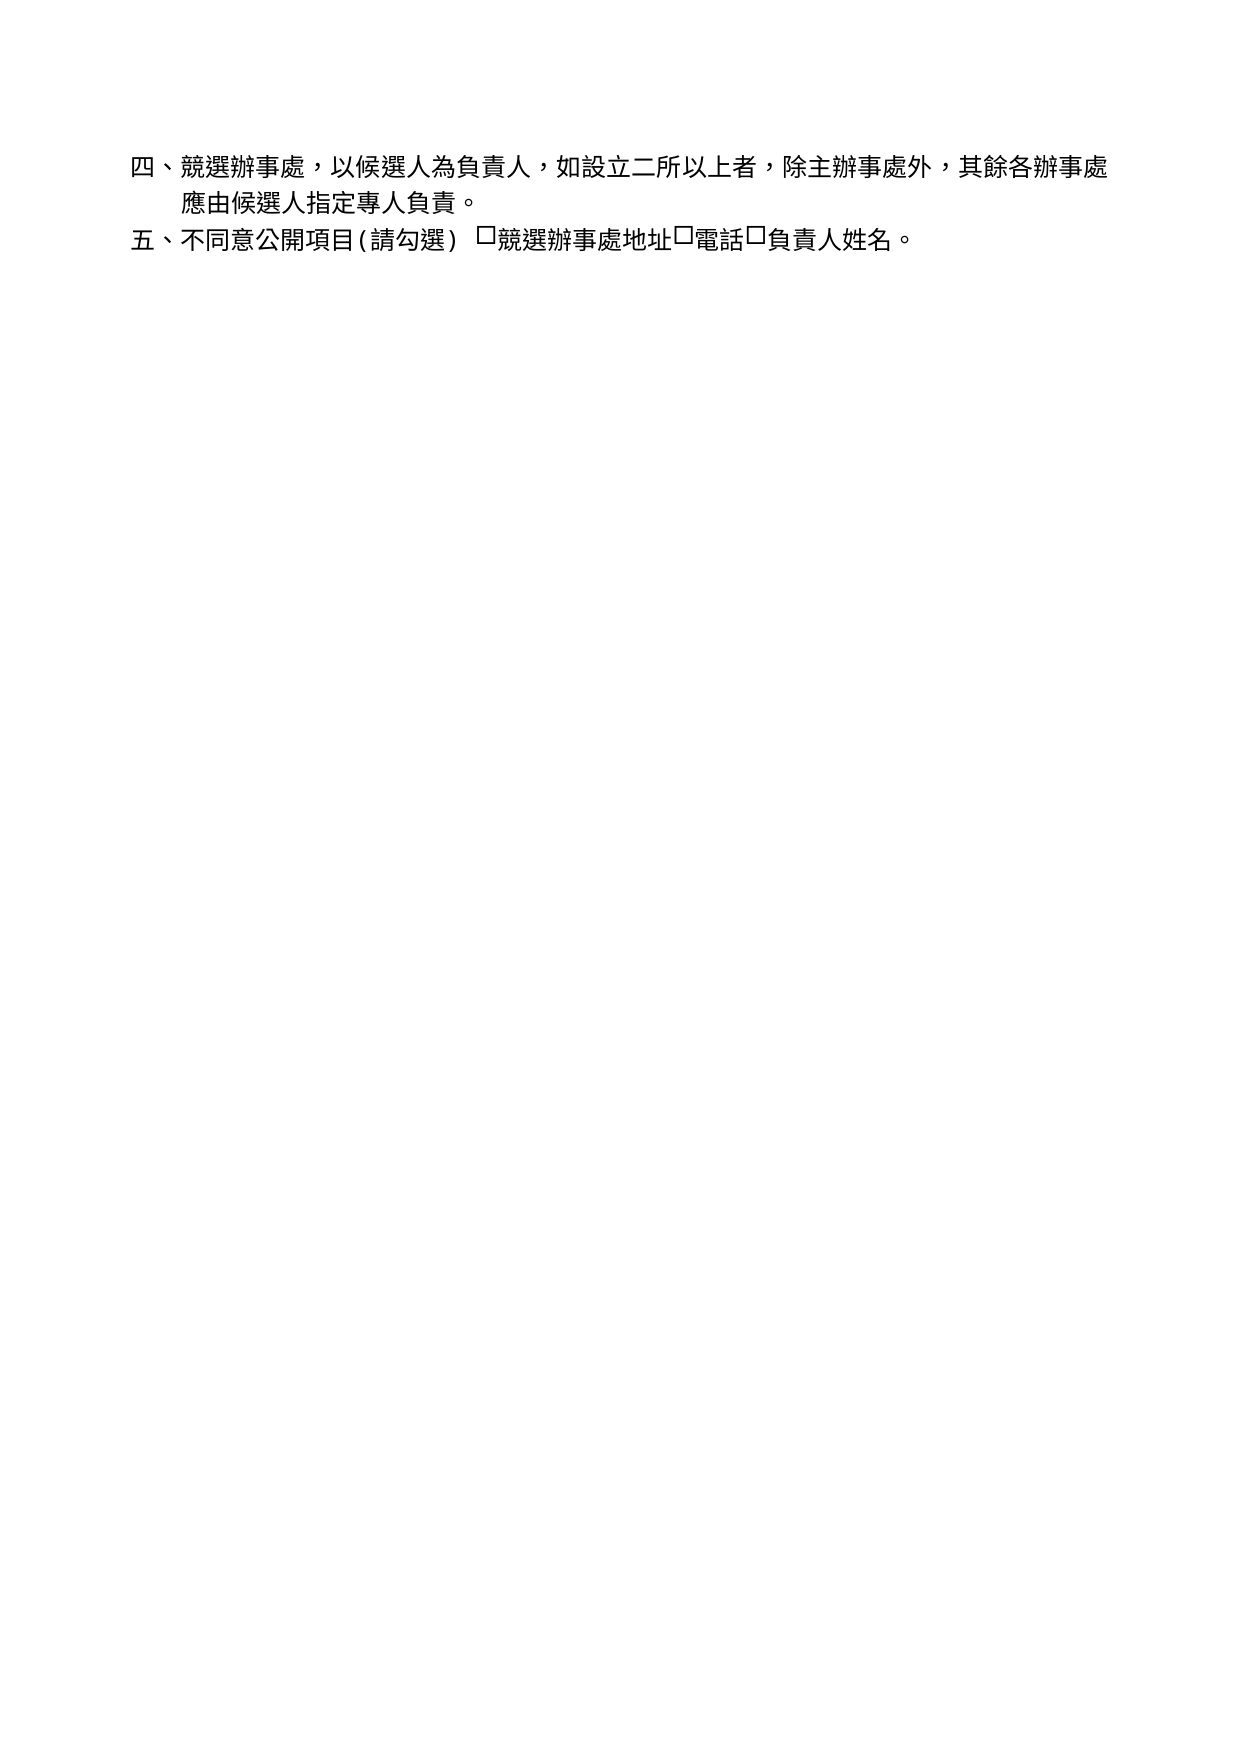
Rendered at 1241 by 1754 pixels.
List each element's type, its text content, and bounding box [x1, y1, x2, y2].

text 四、競選辦事處，以候選人為負責人，如設立二所以上者，除主辦事處外，其餘各辦事處應由候選人指定專人負責。 [130, 148, 1110, 220]
text 五、不同意公開項目(請勾選) 競選辦事處地址電話負責人姓名。 [130, 220, 1110, 256]
